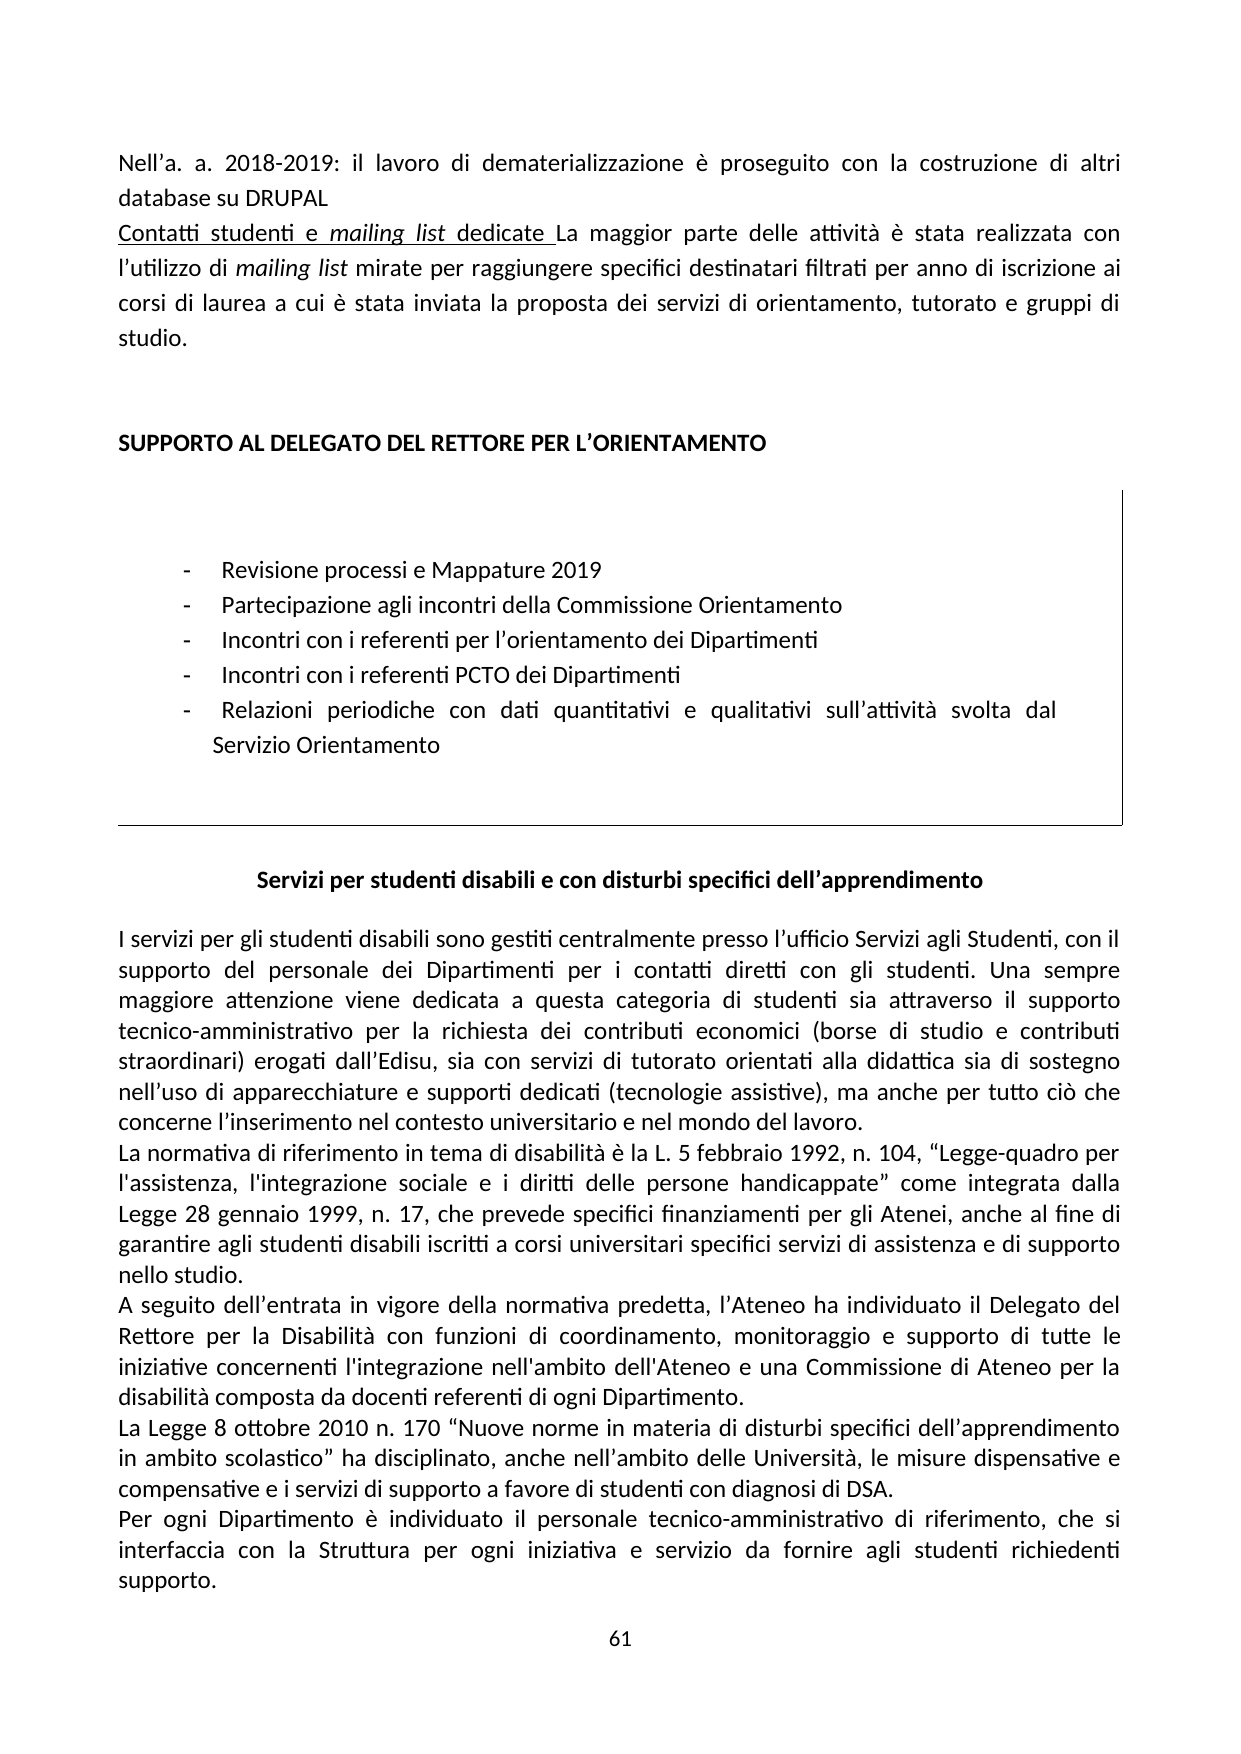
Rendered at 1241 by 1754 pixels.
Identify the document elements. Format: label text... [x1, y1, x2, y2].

text Per ogni Dipartimento è individuato il personale tecnico-amministrativo di riferimento, che si interfaccia con la Struttura per ogni iniziativa e servizio da fornire agli studenti richiedenti supporto. [118, 1503, 1122, 1595]
text Nell’a. a. 2018-2019: il lavoro di dematerializzazione è proseguito con la costruzione di altri database su DRUPAL [118, 148, 1122, 213]
list Relazioni periodiche con dati quantitativi e qualitativi sull’attività svolta dal Servizio Orientamento [118, 630, 1122, 825]
text La Legge 8 ottobre 2010 n. 170 “Nuove norme in materia di disturbi specifici dell’apprendimento in ambito scolastico” ha disciplinato, anche nell’ambito delle Università, le misure dispensative e compensative e i servizi di supporto a favore di studenti con diagnosi di DSA. [118, 1412, 1122, 1503]
list Incontri con i referenti PCTO dei Dipartimenti [118, 595, 1122, 630]
text A seguito dell’entrata in vigore della normativa predetta, l’Ateneo ha individuato il Delegato del Rettore per la Disabilità con funzioni di coordinamento, monitoraggio e supporto di tutte le iniziative concernenti l'integrazione nell'ambito dell'Ateneo e una Commissione di Ateneo per la disabilità composta da docenti referenti di ogni Dipartimento. [118, 1290, 1122, 1412]
text Contatti studenti e mailing list dedicate La maggior parte delle attività è stata realizzata con l’utilizzo di mailing list mirate per raggiungere specifici destinatari filtrati per anno di iscrizione ai corsi di laurea a cui è stata inviata la proposta dei servizi di orientamento, tutorato e gruppi di studio. [118, 218, 1122, 353]
text Servizi per studenti disabili e con disturbi specifici dell’apprendimento [118, 864, 1122, 895]
text SUPPORTO AL DELEGATO DEL RETTORE PER L’ORIENTAMENTO [118, 428, 1122, 458]
text La normativa di riferimento in tema di disabilità è la L. 5 febbraio 1992, n. 104, “Legge-quadro per l'assistenza, l'integrazione sociale e i diritti delle persone handicappate” come integrata dalla Legge 28 gennaio 1999, n. 17, che prevede specifici finanziamenti per gli Atenei, anche al fine di garantire agli studenti disabili iscritti a corsi universitari specifici servizi di assistenza e di supporto nello studio. [118, 1137, 1122, 1290]
text I servizi per gli studenti disabili sono gestiti centralmente presso l’ufficio Servizi agli Studenti, con il supporto del personale dei Dipartimenti per i contatti diretti con gli studenti. Una sempre maggiore attenzione viene dedicata a questa categoria di studenti sia attraverso il supporto tecnico-amministrativo per la richiesta dei contributi economici (borse di studio e contributi straordinari) erogati dall’Edisu, sia con servizi di tutorato orientati alla didattica sia di sostegno nell’uso di apparecchiature e supporti dedicati (tecnologie assistive), ma anche per tutto ciò che concerne l’inserimento nel contesto universitario e nel mondo del lavoro. [118, 923, 1122, 1137]
list Partecipazione agli incontri della Commissione Orientamento [118, 525, 1122, 560]
list Incontri con i referenti per l’orientamento dei Dipartimenti [118, 560, 1122, 595]
list Revisione processi e Mappature 2019 [118, 490, 1122, 525]
